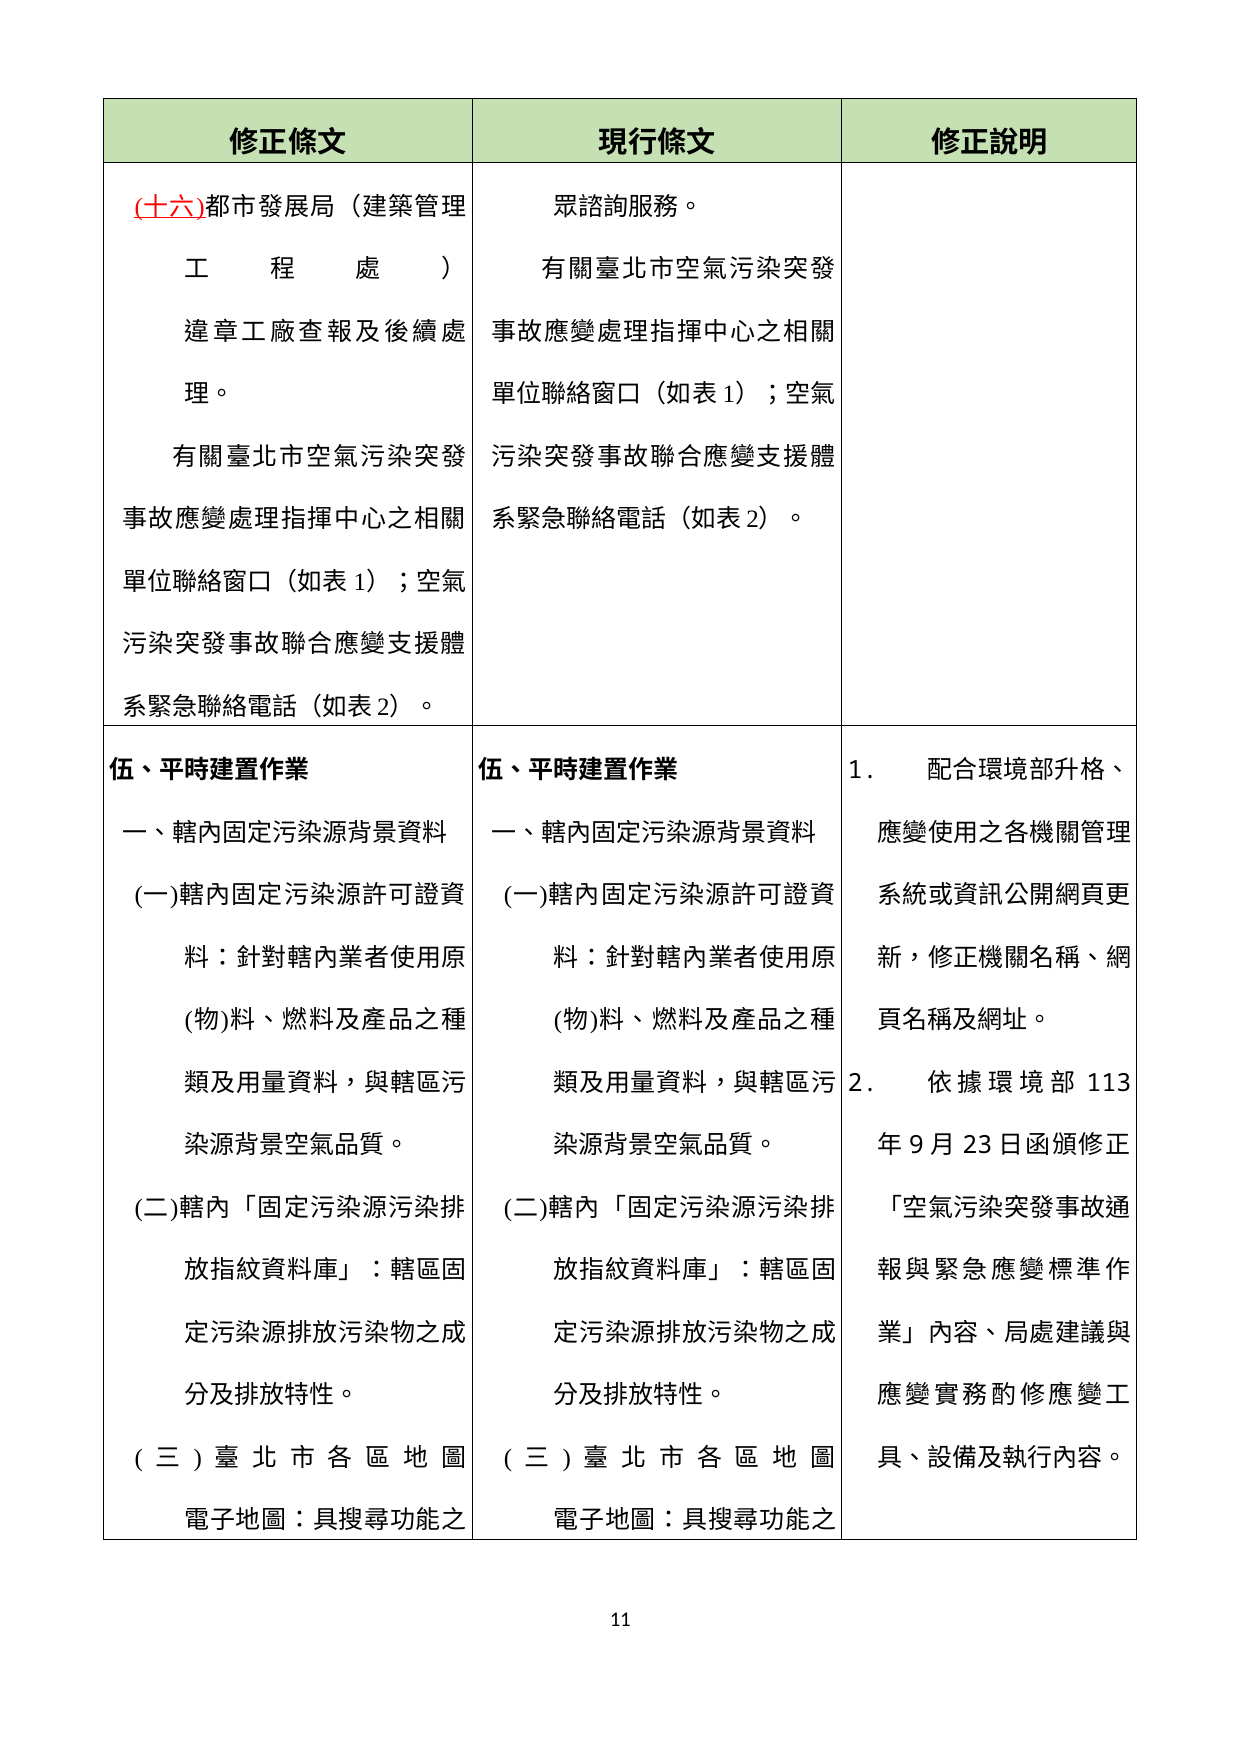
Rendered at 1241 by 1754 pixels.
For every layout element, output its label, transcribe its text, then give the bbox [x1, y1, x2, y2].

table_cell 配合環境部升格、應變使用之各機關管理系統或資訊公開網頁更新，修正機關名稱、網頁名稱及網址。 依據環境部113年9月23日函頒修正「空氣污染突發事故通報與緊急應變標準作業」內容、局處建議與應變實務酌修應變工具、設備及執行內容。 [842, 726, 1136, 1539]
table_cell [842, 163, 1136, 725]
table_header 修正說明 [842, 99, 1136, 162]
table_cell 眾諮詢服務。 有關臺北市空氣污染突發事故應變處理指揮中心之相關單位聯絡窗口（如表1）；空氣污染突發事故聯合應變支援體系緊急聯絡電話（如表2）。 [473, 163, 841, 725]
table_header 現行條文 [473, 99, 841, 162]
table_cell 伍、平時建置作業 一、轄內固定污染源背景資料 (一)轄內固定污染源許可證資料：針對轄內業者使用原(物)料、燃料及產品之種類及用量資料，與轄區污染源背景空氣品質。 (二)轄內「固定污染源污染排放指紋資料庫」：轄區固定污染源排放污染物之成分及排放特性。 (三)臺北市各區地圖 電子地圖：具搜尋功能之 [473, 726, 841, 1539]
table_cell 伍、平時建置作業 一、轄內固定污染源背景資料 (一)轄內固定污染源許可證資料：針對轄內業者使用原(物)料、燃料及產品之種類及用量資料，與轄區污染源背景空氣品質。 (二)轄內「固定污染源污染排放指紋資料庫」：轄區固定污染源排放污染物之成分及排放特性。 (三)臺北市各區地圖 電子地圖：具搜尋功能之 [104, 726, 472, 1539]
table_cell (十六)都市發展局（建築管理工程處） 違章工廠查報及後續處理。 有關臺北市空氣污染突發事故應變處理指揮中心之相關單位聯絡窗口（如表1）；空氣污染突發事故聯合應變支援體系緊急聯絡電話（如表2）。 [104, 163, 472, 725]
table_header 修正條文 [104, 99, 472, 162]
